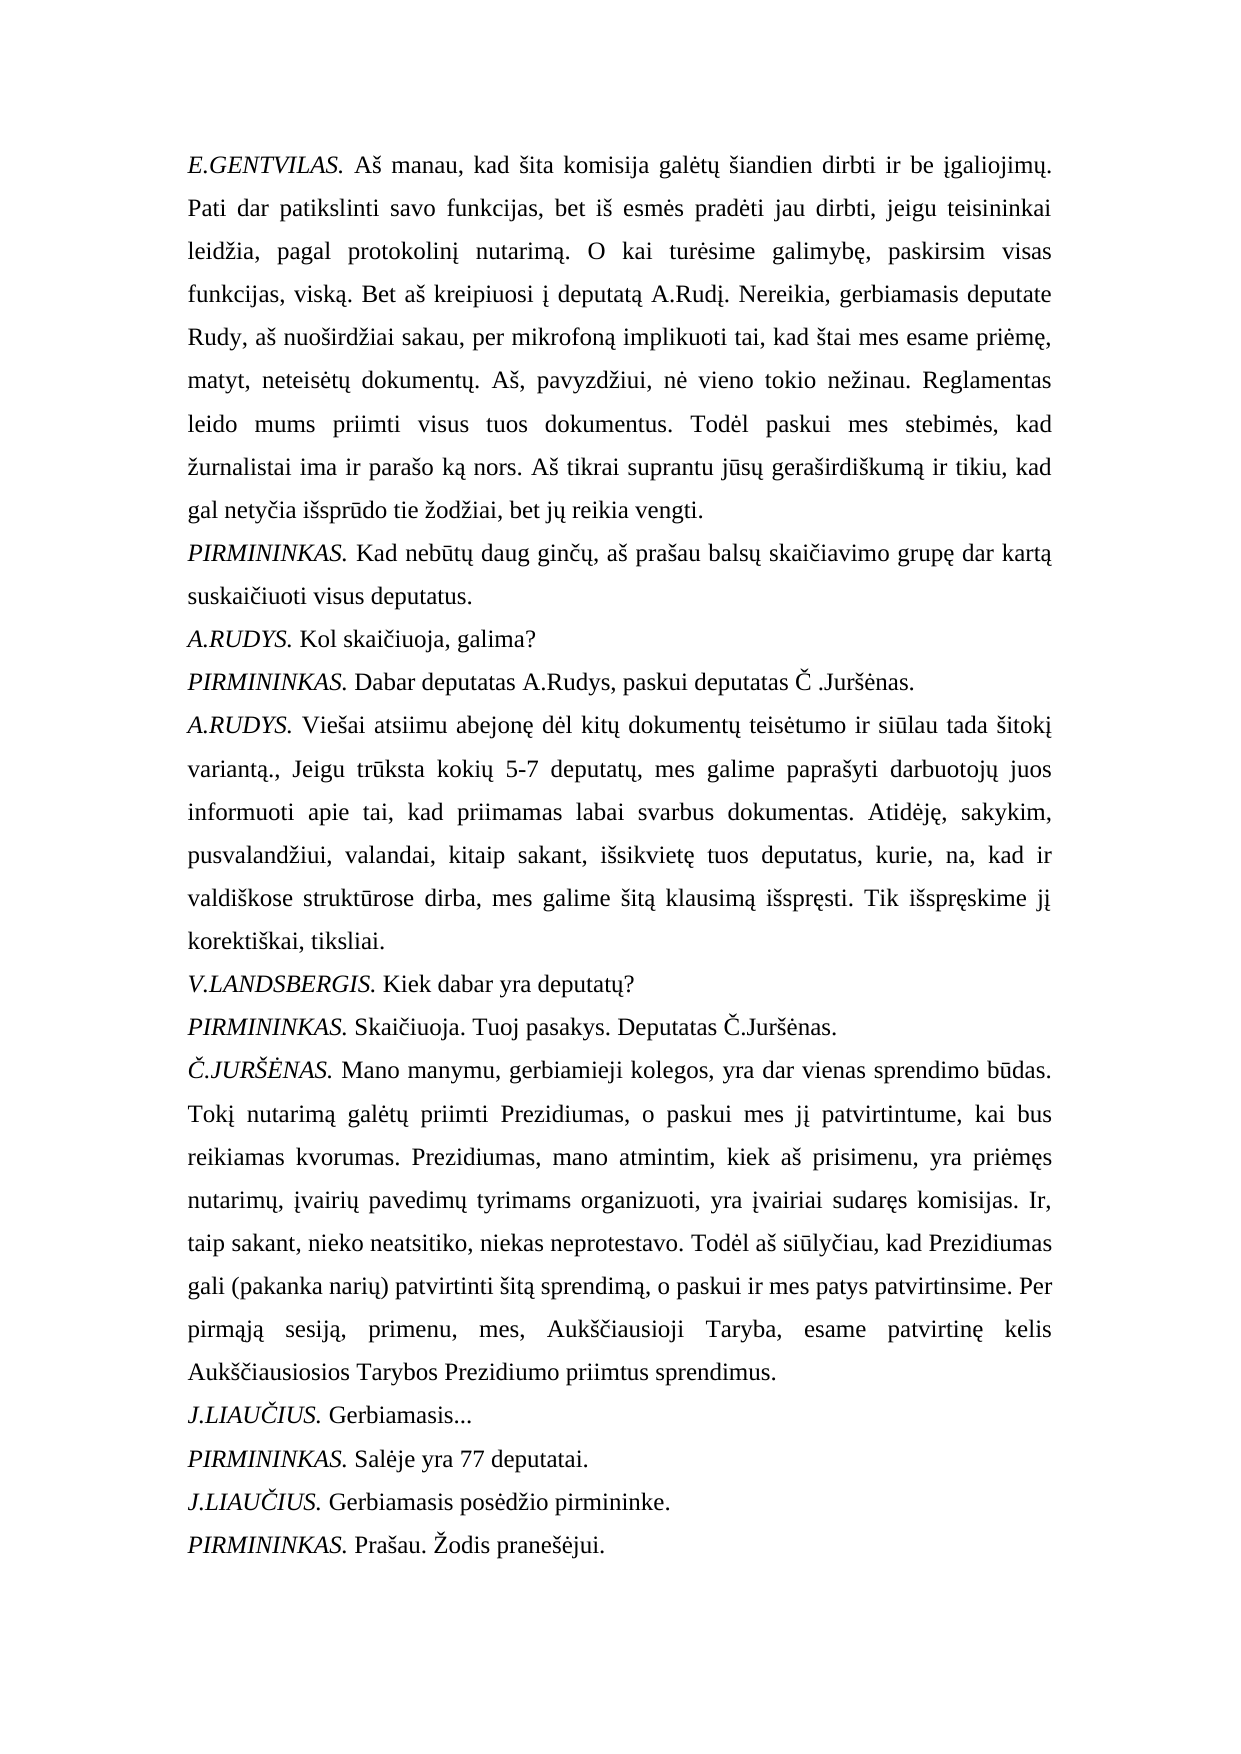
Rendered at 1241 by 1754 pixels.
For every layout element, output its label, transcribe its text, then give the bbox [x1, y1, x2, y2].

text PIRMININKAS. Salėje yra 77 deputatai. [187, 1444, 1053, 1472]
text PIRMININKAS. Dabar deputatas A.Rudys, paskui deputatas Č .Juršėnas. [187, 667, 1053, 696]
text J.LIAUČIUS. Gerbiamasis... [187, 1401, 1053, 1429]
text Č.JURŠĖNAS. Mano manymu, gerbiamieji kolegos, yra dar vienas sprendimo būdas. Tokį nutarimą galėtų priimti Prezidiumas, o paskui mes jį patvirtintume, kai bus reikiamas kvorumas. Prezidiumas, mano atmintim, kiek aš prisimenu, yra priėmęs nutarimų, įvairių pavedimų tyrimams organizuoti, yra įvairiai sudaręs komisijas. Ir, taip sakant, nieko neatsitiko, niekas neprotestavo. Todėl aš siūlyčiau, kad Prezidiumas gali (pakanka narių) patvirtinti šitą sprendimą, o paskui ir mes patys patvirtinsime. Per pirmąją sesiją, primenu, mes, Aukščiausioji Taryba, esame patvirtinę kelis Aukščiausiosios Tarybos Prezidiumo priimtus sprendimus. [187, 1056, 1053, 1386]
text PIRMININKAS. Skaičiuoja. Tuoj pasakys. Deputatas Č.Juršėnas. [187, 1012, 1053, 1041]
text V.LANDSBERGIS. Kiek dabar yra deputatų? [187, 969, 1053, 998]
text A.RUDYS. Kol skaičiuoja, galima? [187, 624, 1053, 653]
text A.RUDYS. Viešai atsiimu abejonę dėl kitų dokumentų teisėtumo ir siūlau tada šitokį variantą., Jeigu trūksta kokių 5-7 deputatų, mes galime paprašyti darbuotojų juos informuoti apie tai, kad priimamas labai svarbus dokumentas. Atidėję, sakykim, pusvalandžiui, valandai, kitaip sakant, išsikvietę tuos deputatus, kurie, na, kad ir valdiškose struktūrose dirba, mes galime šitą klausimą išspręsti. Tik išspręskime jį korektiškai, tiksliai. [187, 711, 1053, 955]
text E.GENTVILAS. Aš manau, kad šita komisija galėtų šiandien dirbti ir be įgaliojimų. Pati dar patikslinti savo funkcijas, bet iš esmės pradėti jau dirbti, jeigu teisininkai leidžia, pagal protokolinį nutarimą. O kai turėsime galimybę, paskirsim visas funkcijas, viską. Bet aš kreipiuosi į deputatą A.Rudį. Nereikia, gerbiamasis deputate Rudy, aš nuoširdžiai sakau, per mikrofoną implikuoti tai, kad štai mes esame priėmę, matyt, neteisėtų dokumentų. Aš, pavyzdžiui, nė vieno tokio nežinau. Reglamentas leido mums priimti visus tuos dokumentus. Todėl paskui mes stebimės, kad žurnalistai ima ir parašo ką nors. Aš tikrai suprantu jūsų geraširdiškumą ir tikiu, kad gal netyčia išsprūdo tie žodžiai, bet jų reikia vengti. [187, 150, 1053, 524]
text J.LIAUČIUS. Gerbiamasis posėdžio pirmininke. [187, 1487, 1053, 1516]
text PIRMININKAS. Prašau. Žodis pranešėjui. [187, 1530, 1053, 1559]
text PIRMININKAS. Kad nebūtų daug ginčų, aš prašau balsų skaičiavimo grupę dar kartą suskaičiuoti visus deputatus. [187, 538, 1053, 610]
